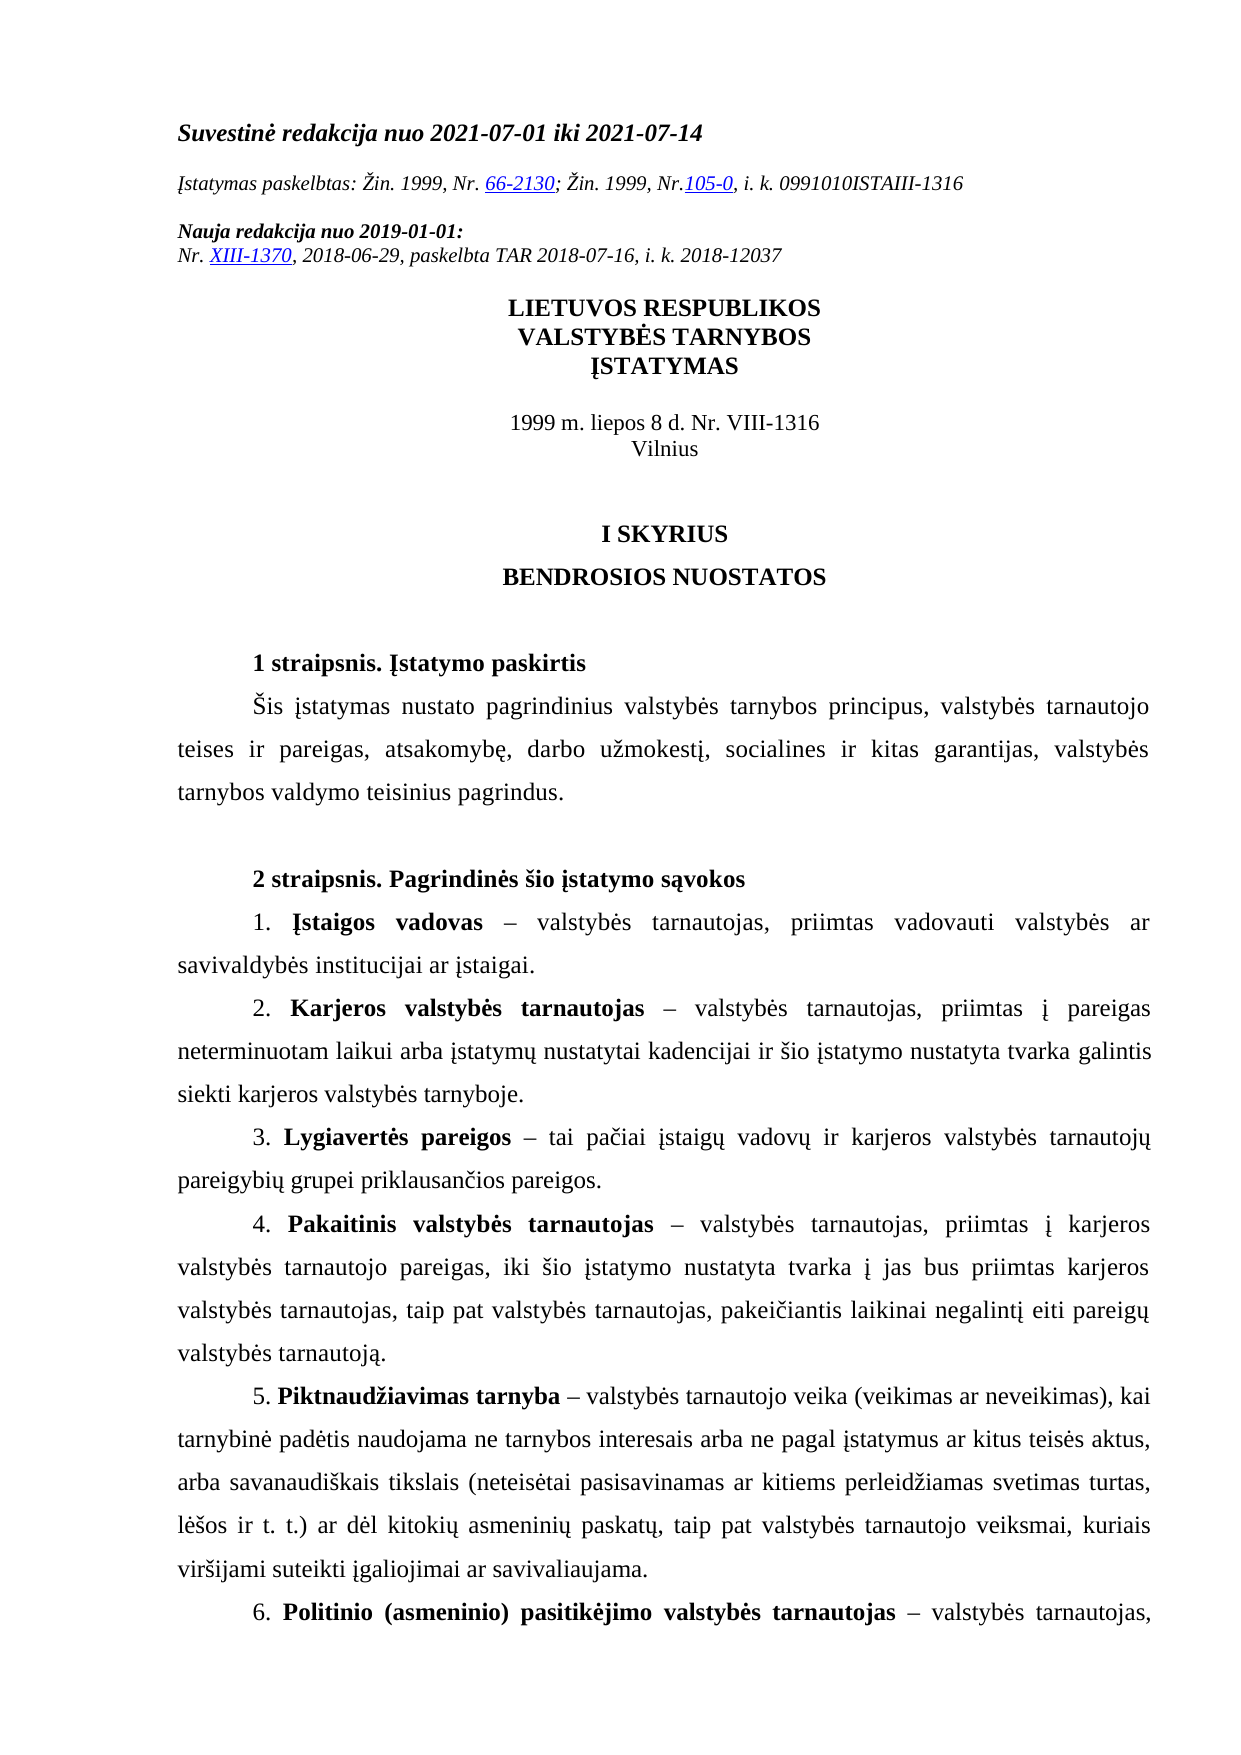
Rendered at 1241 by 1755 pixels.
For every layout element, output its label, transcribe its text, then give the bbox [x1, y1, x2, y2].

text 6. Politinio (asmeninio) pasitikėjimo valstybės tarnautojas – valstybės tarnautojas, [177, 1597, 1152, 1626]
text 1. Įstaigos vadovas – valstybės tarnautojas, priimtas vadovauti valstybės ar savivaldybės institucijai ar įstaigai. [177, 907, 1152, 979]
text BENDROSIOS NUOSTATOS [177, 562, 1152, 591]
text Vilnius [177, 435, 1152, 461]
text I SKYRIUS [177, 519, 1152, 547]
text 4. Pakaitinis valstybės tarnautojas – valstybės tarnautojas, priimtas į karjeros valstybės tarnautojo pareigas, iki šio įstatymo nustatyta tvarka į jas bus priimtas karjeros valstybės tarnautojas, taip pat valstybės tarnautojas, pakeičiantis laikinai negalintį eiti pareigų valstybės tarnautoją. [177, 1209, 1152, 1367]
text 1 straipsnis. Įstatymo paskirtis [177, 648, 1152, 677]
text Šis įstatymas nustato pagrindinius valstybės tarnybos principus, valstybės tarnautojo teises ir pareigas, atsakomybę, darbo užmokestį, socialines ir kitas garantijas, valstybės tarnybos valdymo teisinius pagrindus. [177, 691, 1152, 806]
text 2 straipsnis. Pagrindinės šio įstatymo sąvokos [177, 864, 1152, 892]
text 3. Lygiavertės pareigos – tai pačiai įstaigų vadovų ir karjeros valstybės tarnautojų pareigybių grupei priklausančios pareigos. [177, 1122, 1152, 1194]
text LIETUVOS RESPUBLIKOS VALSTYBĖS TARNYBOS ĮSTATYMAS [177, 293, 1152, 380]
text Įstatymas paskelbtas: Žin. 1999, Nr. 66-2130; Žin. 1999, Nr.105-0, i. k. 0991010ISTAIII-1316 [177, 171, 1152, 195]
text 1999 m. liepos 8 d. Nr. VIII-1316 [177, 408, 1152, 435]
text 5. Piktnaudžiavimas tarnyba – valstybės tarnautojo veika (veikimas ar neveikimas), kai tarnybinė padėtis naudojama ne tarnybos interesais arba ne pagal įstatymus ar kitus teisės aktus, arba savanaudiškais tikslais (neteisėtai pasisavinamas ar kitiems perleidžiamas svetimas turtas, lėšos ir t. t.) ar dėl kitokių asmeninių paskatų, taip pat valstybės tarnautojo veiksmai, kuriais viršijami suteikti įgaliojimai ar savivaliaujama. [177, 1381, 1152, 1582]
text 2. Karjeros valstybės tarnautojas – valstybės tarnautojas, priimtas į pareigas neterminuotam laikui arba įstatymų nustatytai kadencijai ir šio įstatymo nustatyta tvarka galintis siekti karjeros valstybės tarnyboje. [177, 993, 1152, 1108]
text Nr. XIII-1370, 2018-06-29, paskelbta TAR 2018-07-16, i. k. 2018-12037 [177, 243, 1152, 267]
text Suvestinė redakcija nuo 2021-07-01 iki 2021-07-14 [177, 118, 1152, 147]
text Nauja redakcija nuo 2019-01-01: [177, 219, 1152, 243]
